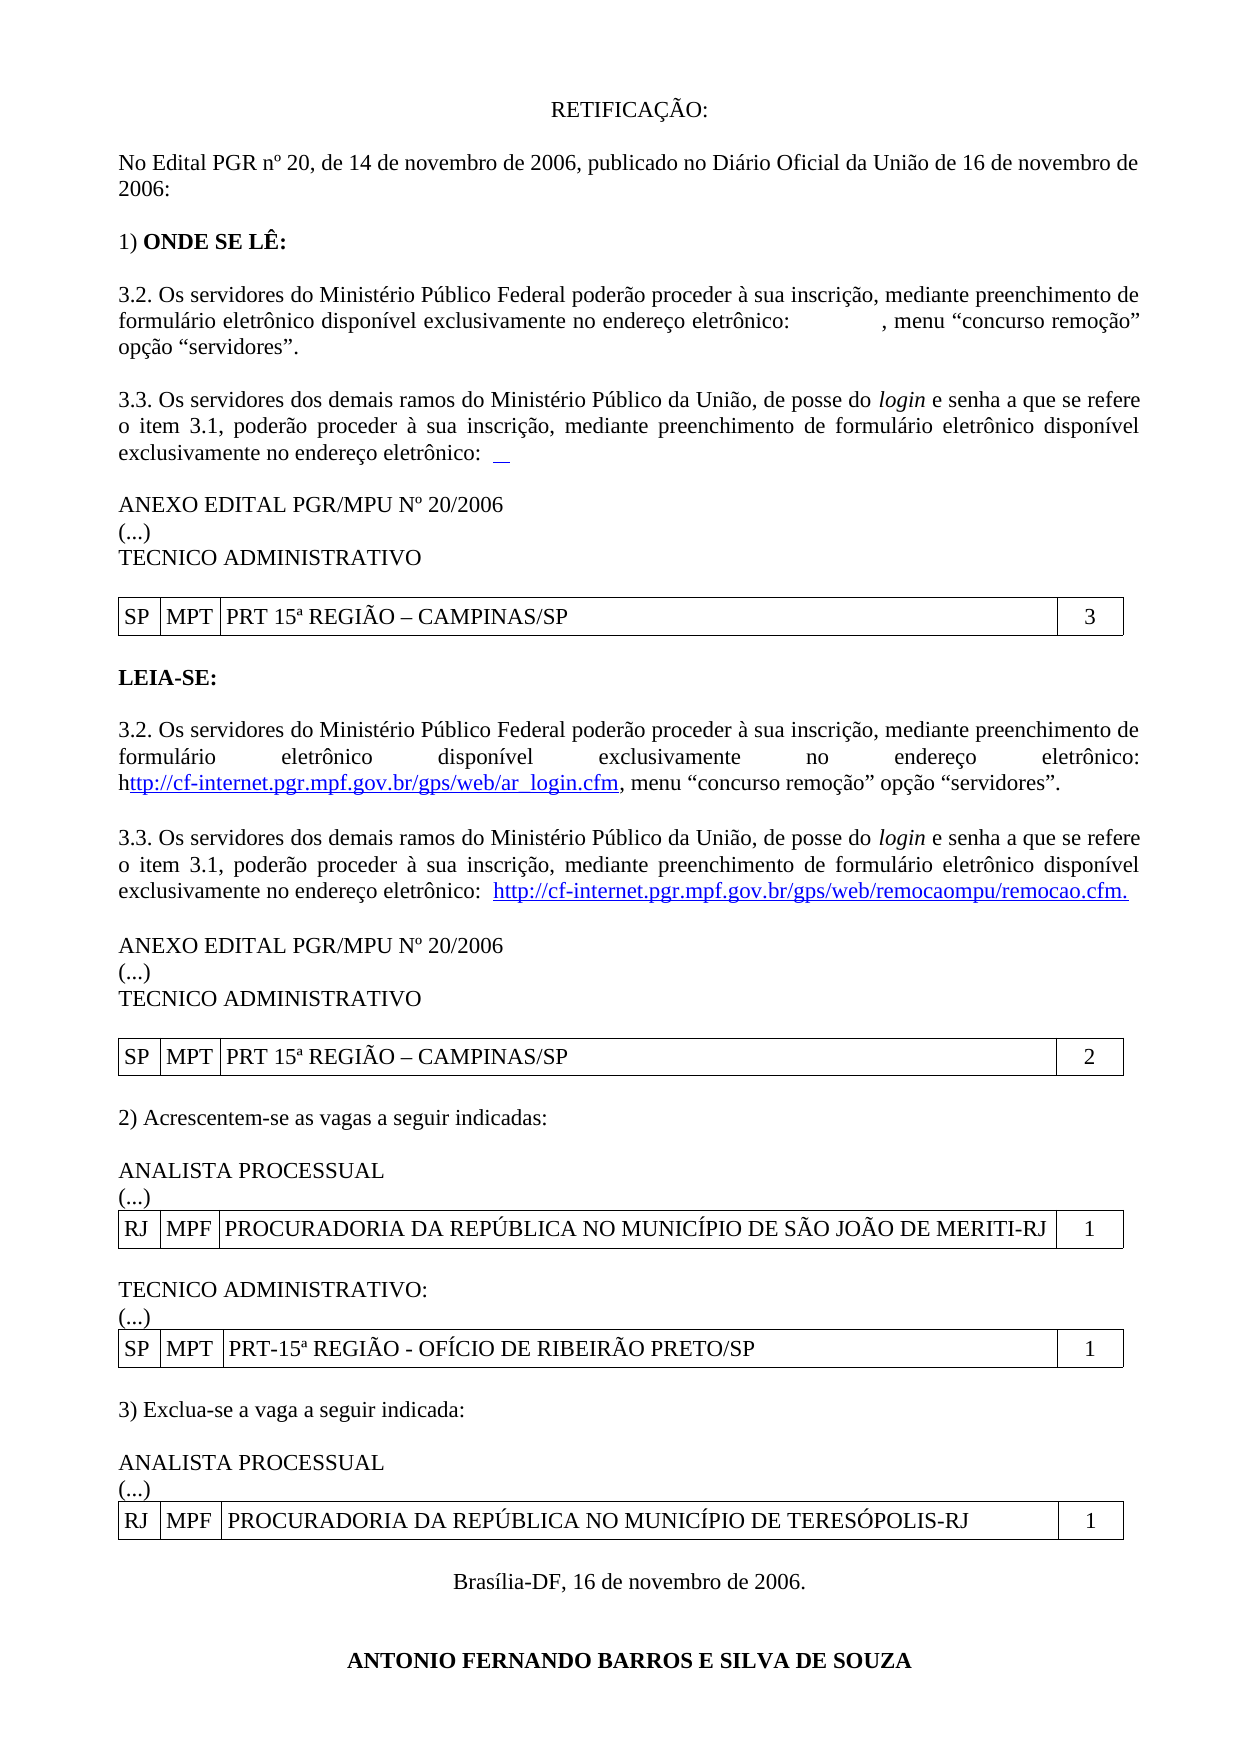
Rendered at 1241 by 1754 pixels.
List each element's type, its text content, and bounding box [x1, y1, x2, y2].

table_header SP [119, 1039, 160, 1075]
table_header MPT [161, 1330, 223, 1367]
table_header 1 [1058, 1330, 1123, 1367]
text LEIA-SE: [118, 664, 1141, 690]
table_header PRT-15ª REGIÃO - OFÍCIO DE RIBEIRÃO PRETO/SP [224, 1330, 1057, 1367]
text Brasília-DF, 16 de novembro de 2006. [118, 1568, 1141, 1594]
text 3.3. Os servidores dos demais ramos do Ministério Público da União, de posse do login e senha a que se refere o item 3.1, poderão proceder à sua inscrição, mediante preenchimento de formulário eletrônico disponível exclusivamente no endereço eletrônico: [118, 386, 1141, 465]
table_header 1 [1057, 1211, 1123, 1248]
text ANEXO EDITAL PGR/MPU Nº 20/2006 [118, 492, 1141, 518]
table_header 3 [1058, 598, 1123, 635]
table_header SP [119, 1330, 160, 1367]
table_header SP [119, 598, 160, 635]
text (...) [118, 1475, 1141, 1501]
table_header MPF [161, 1211, 219, 1248]
text 2) Acrescentem-se as vagas a seguir indicadas: [118, 1104, 1141, 1131]
table_header PROCURADORIA DA REPÚBLICA NO MUNICÍPIO DE TERESÓPOLIS-RJ [222, 1502, 1058, 1539]
text (...) [118, 1303, 1141, 1329]
text TECNICO ADMINISTRATIVO [118, 544, 1141, 571]
table_header MPF [161, 1502, 221, 1539]
text 3.3. Os servidores dos demais ramos do Ministério Público da União, de posse do login e senha a que se refere o item 3.1, poderão proceder à sua inscrição, mediante preenchimento de formulário eletrônico disponível exclusivamente no endereço eletrônico: http://cf-internet.pgr.mpf.gov.br/gps/web/remocaompu/remocao.cfm. [118, 824, 1141, 903]
text 3.2. Os servidores do Ministério Público Federal poderão proceder à sua inscrição, mediante preenchimento de formulário eletrônico disponível exclusivamente no endereço eletrônico: http://cf-internet.pgr.mpf.gov.br/gps/web/ar_login.cfm, menu “concurso remoção” opção “servidores”. [118, 716, 1141, 796]
text (...) [118, 1183, 1141, 1210]
table_header MPT [161, 1039, 220, 1075]
table_header RJ [119, 1211, 160, 1248]
text 1) ONDE SE LÊ: [118, 228, 1141, 254]
table_header PROCURADORIA DA REPÚBLICA NO MUNICÍPIO DE SÃO JOÃO DE MERITI-RJ [220, 1211, 1056, 1248]
text ANALISTA PROCESSUAL [118, 1449, 1141, 1475]
text 3.2. Os servidores do Ministério Público Federal poderão proceder à sua inscrição, mediante preenchimento de formulário eletrônico disponível exclusivamente no endereço eletrônico: , menu “concurso remoção” opção “servidores”. [118, 281, 1141, 360]
table_header PRT 15ª REGIÃO – CAMPINAS/SP [221, 598, 1057, 635]
text No Edital PGR nº 20, de 14 de novembro de 2006, publicado no Diário Oficial da União de 16 de novembro de 2006: [118, 149, 1141, 202]
text ANEXO EDITAL PGR/MPU Nº 20/2006 [118, 932, 1141, 958]
text (...) [118, 518, 1141, 544]
text ANTONIO FERNANDO BARROS E SILVA DE SOUZA [118, 1647, 1141, 1673]
text TECNICO ADMINISTRATIVO [118, 985, 1141, 1011]
table_header MPT [161, 598, 220, 635]
table_header RJ [119, 1502, 160, 1539]
table_header 2 [1057, 1039, 1123, 1075]
table_header 1 [1059, 1502, 1123, 1539]
text 3) Exclua-se a vaga a seguir indicada: [118, 1396, 1141, 1422]
table_header PRT 15ª REGIÃO – CAMPINAS/SP [221, 1039, 1056, 1075]
text TECNICO ADMINISTRATIVO: [118, 1276, 1141, 1303]
text (...) [118, 958, 1141, 985]
text RETIFICAÇÃO: [118, 96, 1141, 123]
text ANALISTA PROCESSUAL [118, 1157, 1141, 1183]
